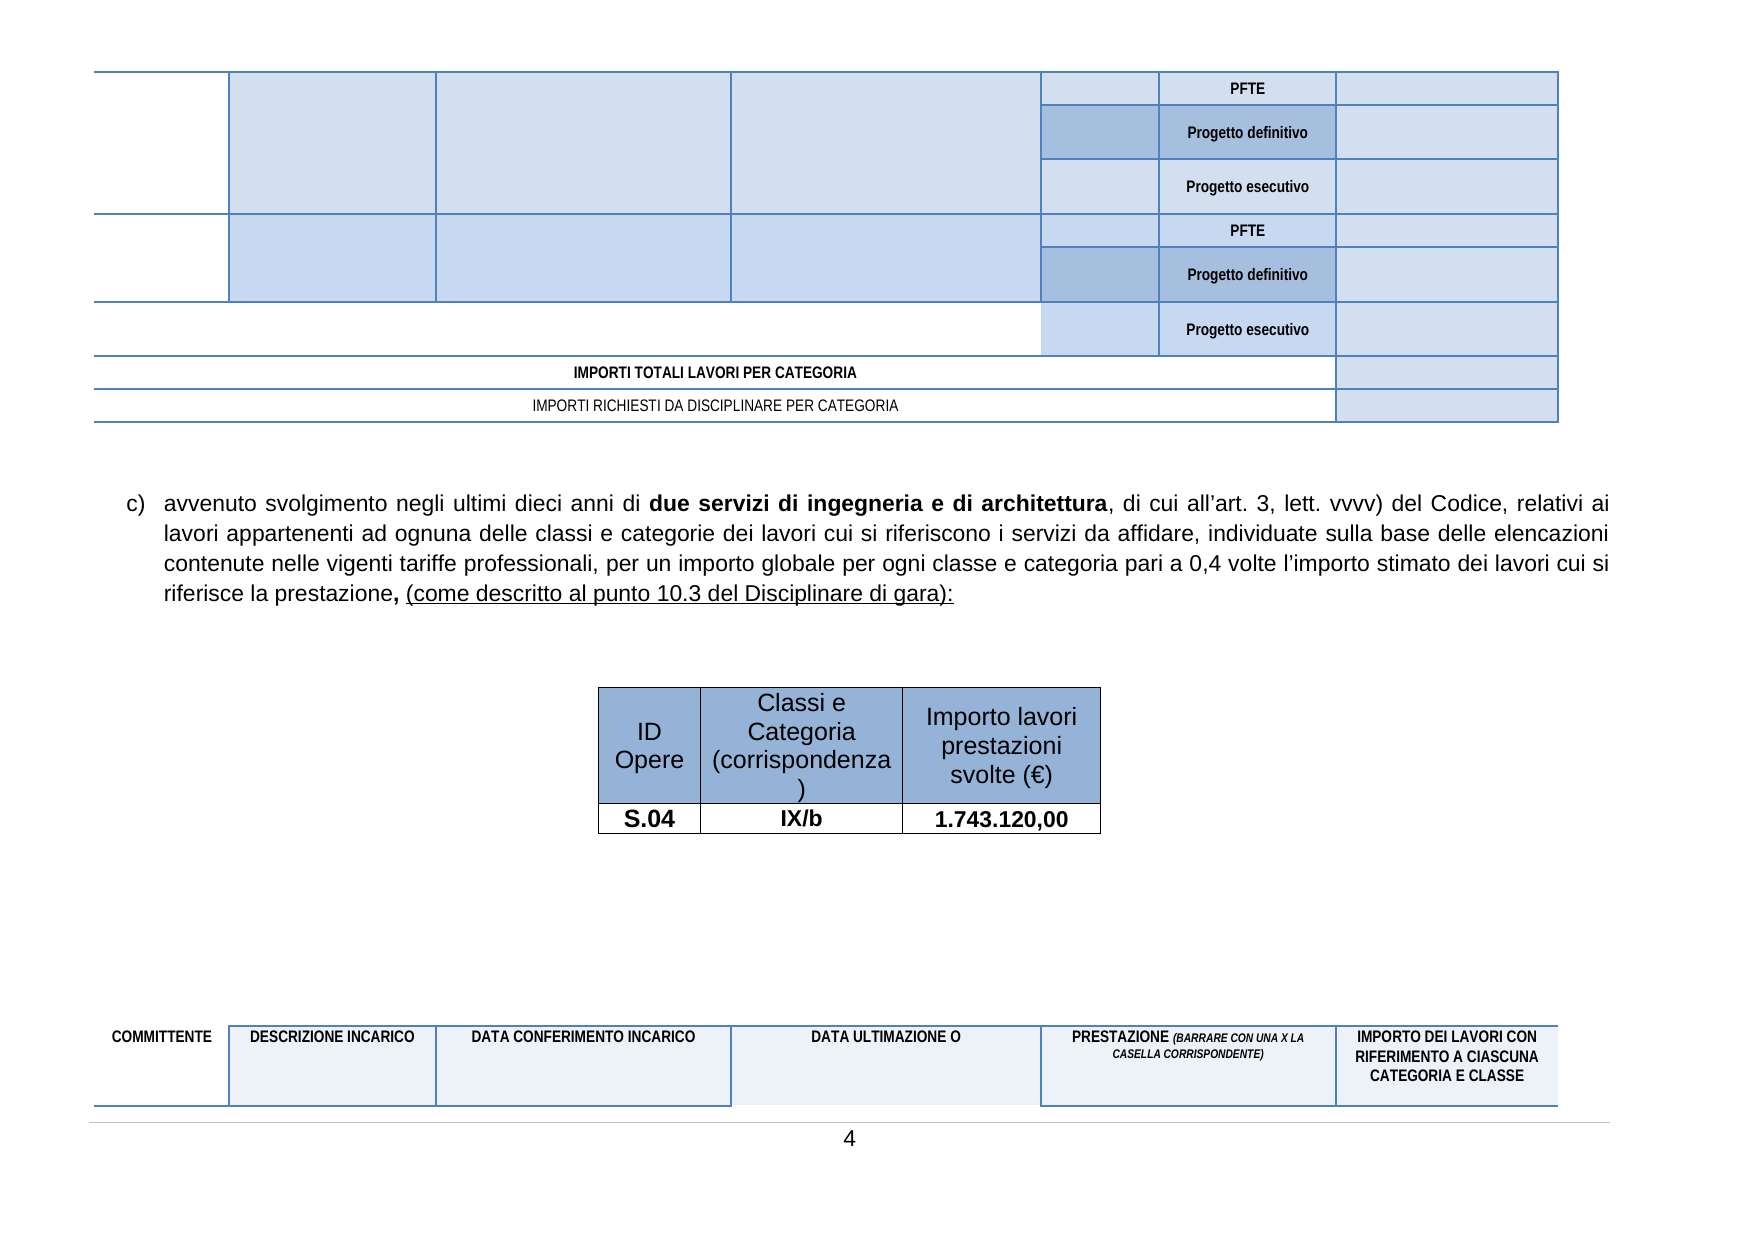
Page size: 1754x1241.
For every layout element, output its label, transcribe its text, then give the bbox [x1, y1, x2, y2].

table_cell [94, 423, 229, 452]
table_cell [1337, 73, 1557, 104]
table_cell [1336, 423, 1558, 452]
table_header Importo lavori prestazioni svolte (€) [903, 688, 1100, 803]
table_cell S.04 [599, 804, 700, 833]
table_cell IMPORTI RICHIESTI DA DISCIPLINARE PER CATEGORIA [94, 390, 1335, 421]
table_cell [1337, 106, 1557, 158]
table_cell [731, 423, 1041, 452]
table_cell [1337, 303, 1557, 355]
table_cell PFTE [1160, 215, 1335, 246]
table_cell Progetto esecutivo [1160, 160, 1335, 213]
table_cell [1337, 160, 1557, 213]
table_cell [437, 215, 730, 301]
table_cell [230, 73, 435, 213]
table_cell [230, 215, 435, 301]
table_cell [436, 423, 731, 452]
table_cell PFTE [1160, 73, 1335, 104]
table_cell [1337, 248, 1557, 301]
table_cell 1.743.120,00 [903, 804, 1100, 833]
table_header DATA ULTIMAZIONE O [732, 1027, 1040, 1105]
table_cell IX/b [701, 804, 902, 833]
table_cell [94, 215, 228, 301]
table_cell [1337, 357, 1557, 388]
list avvenuto svolgimento negli ultimi dieci anni di due servizi di ingegneria e di architettura, di cui all’art. 3, lett. vvvv) del Codice, relativi ai lavori appartenenti ad ognuna delle classi e categorie dei lavori cui si riferiscono i servizi da affidare, individuate sulla base delle elencazioni contenute nelle vigenti tariffe professionali, per un importo globale per ogni classe e categoria pari a 0,4 volte l’importo stimato dei lavori cui si riferisce la prestazione, (come descritto al punto 10.3 del Disciplinare di gara): [126, 489, 1610, 607]
table_cell [1042, 160, 1158, 213]
table_header IMPORTO DEI LAVORI CON RIFERIMENTO A CIASCUNA CATEGORIA E CLASSE [1337, 1027, 1558, 1105]
table_cell [1337, 390, 1557, 421]
table_cell [437, 73, 730, 213]
table_cell [229, 423, 436, 452]
table_cell [94, 73, 228, 213]
table_cell [1042, 73, 1158, 104]
table_header Classi e Categoria (corrispondenza) [701, 688, 902, 803]
table_header DESCRIZIONE INCARICO [230, 1027, 435, 1105]
table_cell [1041, 303, 1158, 355]
table_cell [732, 215, 1040, 301]
table_cell [732, 73, 1040, 213]
table_header ID Opere [599, 688, 700, 803]
table_cell [1042, 215, 1158, 246]
table_cell Progetto definitivo [1160, 106, 1335, 158]
table_header COMMITTENTE [94, 1025, 228, 1105]
table_cell IMPORTI TOTALI LAVORI PER CATEGORIA [94, 357, 1335, 388]
table_cell Progetto definitivo [1160, 248, 1335, 301]
table_cell Progetto esecutivo [1160, 303, 1335, 355]
table_cell [1041, 423, 1159, 452]
table_header PRESTAZIONE (BARRARE CON UNA X LA CASELLA CORRISPONDENTE) [1042, 1027, 1335, 1105]
table_cell [1337, 215, 1557, 246]
table_cell [1159, 423, 1336, 452]
table_header DATA CONFERIMENTO INCARICO [437, 1027, 730, 1105]
table_cell [1042, 106, 1158, 158]
table_cell [1042, 248, 1158, 301]
